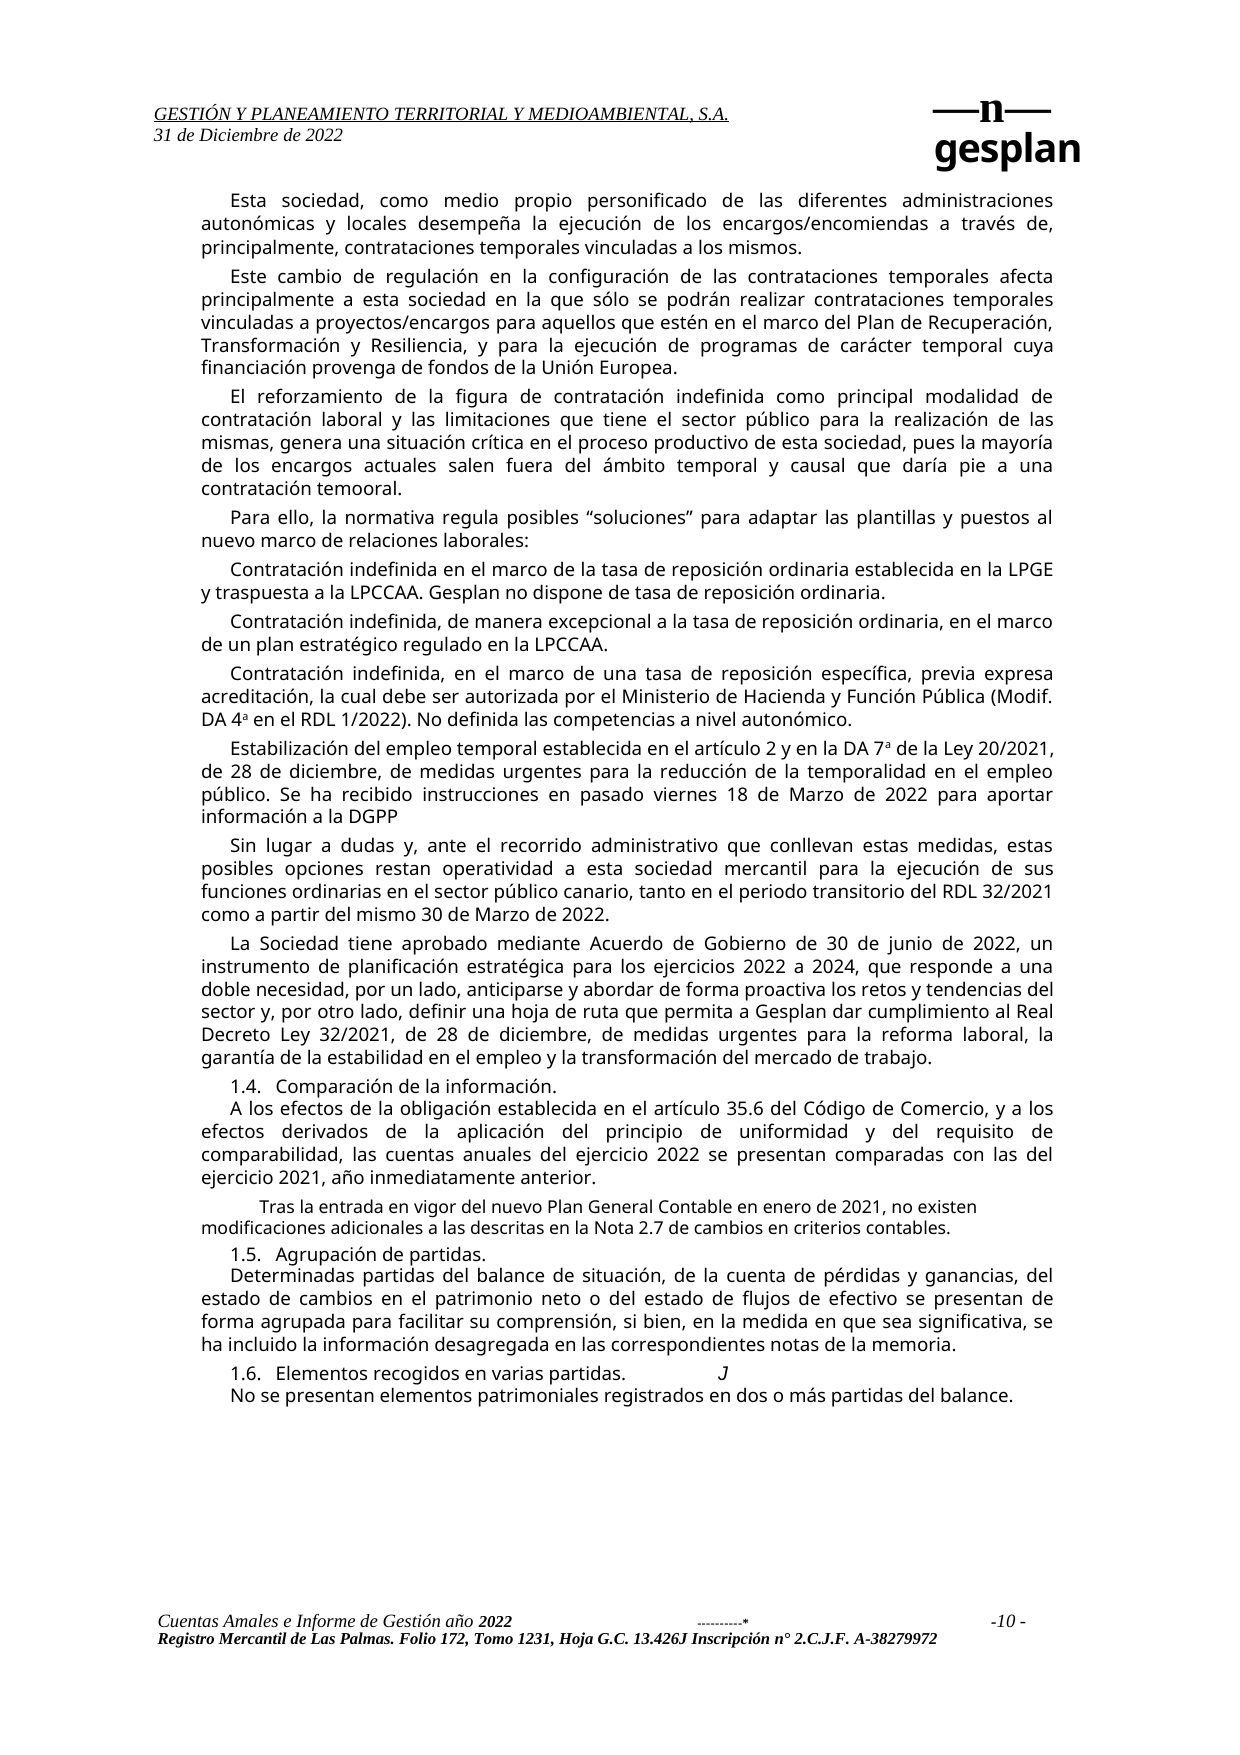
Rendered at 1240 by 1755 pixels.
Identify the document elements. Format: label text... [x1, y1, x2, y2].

text Para ello, la normativa regula posibles “soluciones” para adaptar las plantillas y puestos al nuevo marco de relaciones laborales: [201, 506, 1054, 552]
text Contratación indefinida en el marco de la tasa de reposición ordinaria establecida en la LPGE y traspuesta a la LPCCAA. Gesplan no dispone de tasa de reposición ordinaria. [201, 557, 1054, 604]
text No se presentan elementos patrimoniales registrados en dos o más partidas del balance. [201, 1387, 1179, 1406]
text El reforzamiento de la figura de contratación indefinida como principal modalidad de contratación laboral y las limitaciones que tiene el sector público para la realización de las mismas, genera una situación crítica en el proceso productivo de esta sociedad, pues la mayoría de los encargos actuales salen fuera del ámbito temporal y causal que daría pie a una contratación temooral. [201, 386, 1054, 500]
text Contratación indefinida, de manera excepcional a la tasa de reposición ordinaria, en el marco de un plan estratégico regulado en la LPCCAA. [201, 611, 1054, 656]
text A los efectos de la obligación establecida en el artículo 35.6 del Código de Comercio, y a los efectos derivados de la aplicación del principio de uniformidad y del requisito de comparabilidad, las cuentas anuales del ejercicio 2022 se presentan comparadas con las del ejercicio 2021, año inmediatamente anterior. [201, 1098, 1054, 1189]
text Contratación indefinida, en el marco de una tasa de reposición específica, previa expresa acreditación, la cual debe ser autorizada por el Ministerio de Hacienda y Función Pública (Modif. DA 4a en el RDL 1/2022). No definida las competencias a nivel autonómico. [201, 662, 1054, 731]
list Comparación de la información. [201, 1078, 1179, 1097]
text Tras la entrada en vigor del nuevo Plan General Contable en enero de 2021, no existen modificaciones adicionales a las descritas en la Nota 2.7 de cambios en criterios contables. [201, 1197, 1054, 1238]
text Estabilización del empleo temporal establecida en el artículo 2 y en la DA 7a de la Ley 20/2021, de 28 de diciembre, de medidas urgentes para la reducción de la temporalidad en el empleo público. Se ha recibido instrucciones en pasado viernes 18 de Marzo de 2022 para aportar información a la DGPP [201, 737, 1054, 828]
text Determinadas partidas del balance de situación, de la cuenta de pérdidas y ganancias, del estado de cambios en el patrimonio neto o del estado de flujos de efectivo se presentan de forma agrupada para facilitar su comprensión, si bien, en la medida en que sea significativa, se ha incluido la información desagregada en las correspondientes notas de la memoria. [201, 1265, 1054, 1356]
text Sin lugar a dudas y, ante el recorrido administrativo que conllevan estas medidas, estas posibles opciones restan operatividad a esta sociedad mercantil para la ejecución de sus funciones ordinarias en el sector público canario, tanto en el periodo transitorio del RDL 32/2021 como a partir del mismo 30 de Marzo de 2022. [201, 834, 1054, 926]
list Agrupación de partidas. [201, 1246, 1179, 1265]
text Este cambio de regulación en la configuración de las contrataciones temporales afecta principalmente a esta sociedad en la que sólo se podrán realizar contrataciones temporales vinculadas a proyectos/encargos para aquellos que estén en el marco del Plan de Recuperación, Transformación y Resiliencia, y para la ejecución de programas de carácter temporal cuya financiación provenga de fondos de la Unión Europea. [201, 265, 1054, 379]
text Registro Mercantil de Las Palmas. Folio 172, Tomo 1231, Hoja G.C. 13.426J Inscripción n° 2.C.J.F. A-38279972 [157, 1631, 1047, 1648]
text gesplan [933, 131, 1091, 171]
text La Sociedad tiene aprobado mediante Acuerdo de Gobierno de 30 de junio de 2022, un instrumento de planificación estratégica para los ejercicios 2022 a 2024, que responde a una doble necesidad, por un lado, anticiparse y abordar de forma proactiva los retos y tendencias del sector y, por otro lado, definir una hoja de ruta que permita a Gesplan dar cumplimiento al Real Decreto Ley 32/2021, de 28 de diciembre, de medidas urgentes para la reforma laboral, la garantía de la estabilidad en el empleo y la transformación del mercado de trabajo. [201, 932, 1054, 1069]
text 31 de Diciembre de 2022 [153, 126, 805, 145]
text GESTIÓN Y PLANEAMIENTO TERRITORIAL Y MEDIOAMBIENTAL, S.A. [153, 105, 805, 124]
text —n— [933, 85, 1091, 131]
list Elementos recogidos en varias partidas. J [201, 1365, 1179, 1384]
text Esta sociedad, como medio propio personificado de las diferentes administraciones autonómicas y locales desempeña la ejecución de los encargos/encomiendas a través de, principalmente, contrataciones temporales vinculadas a los mismos. [201, 189, 1054, 259]
text Cuentas Amales e Informe de Gestión año 2022 * -10 - [157, 1612, 1047, 1631]
